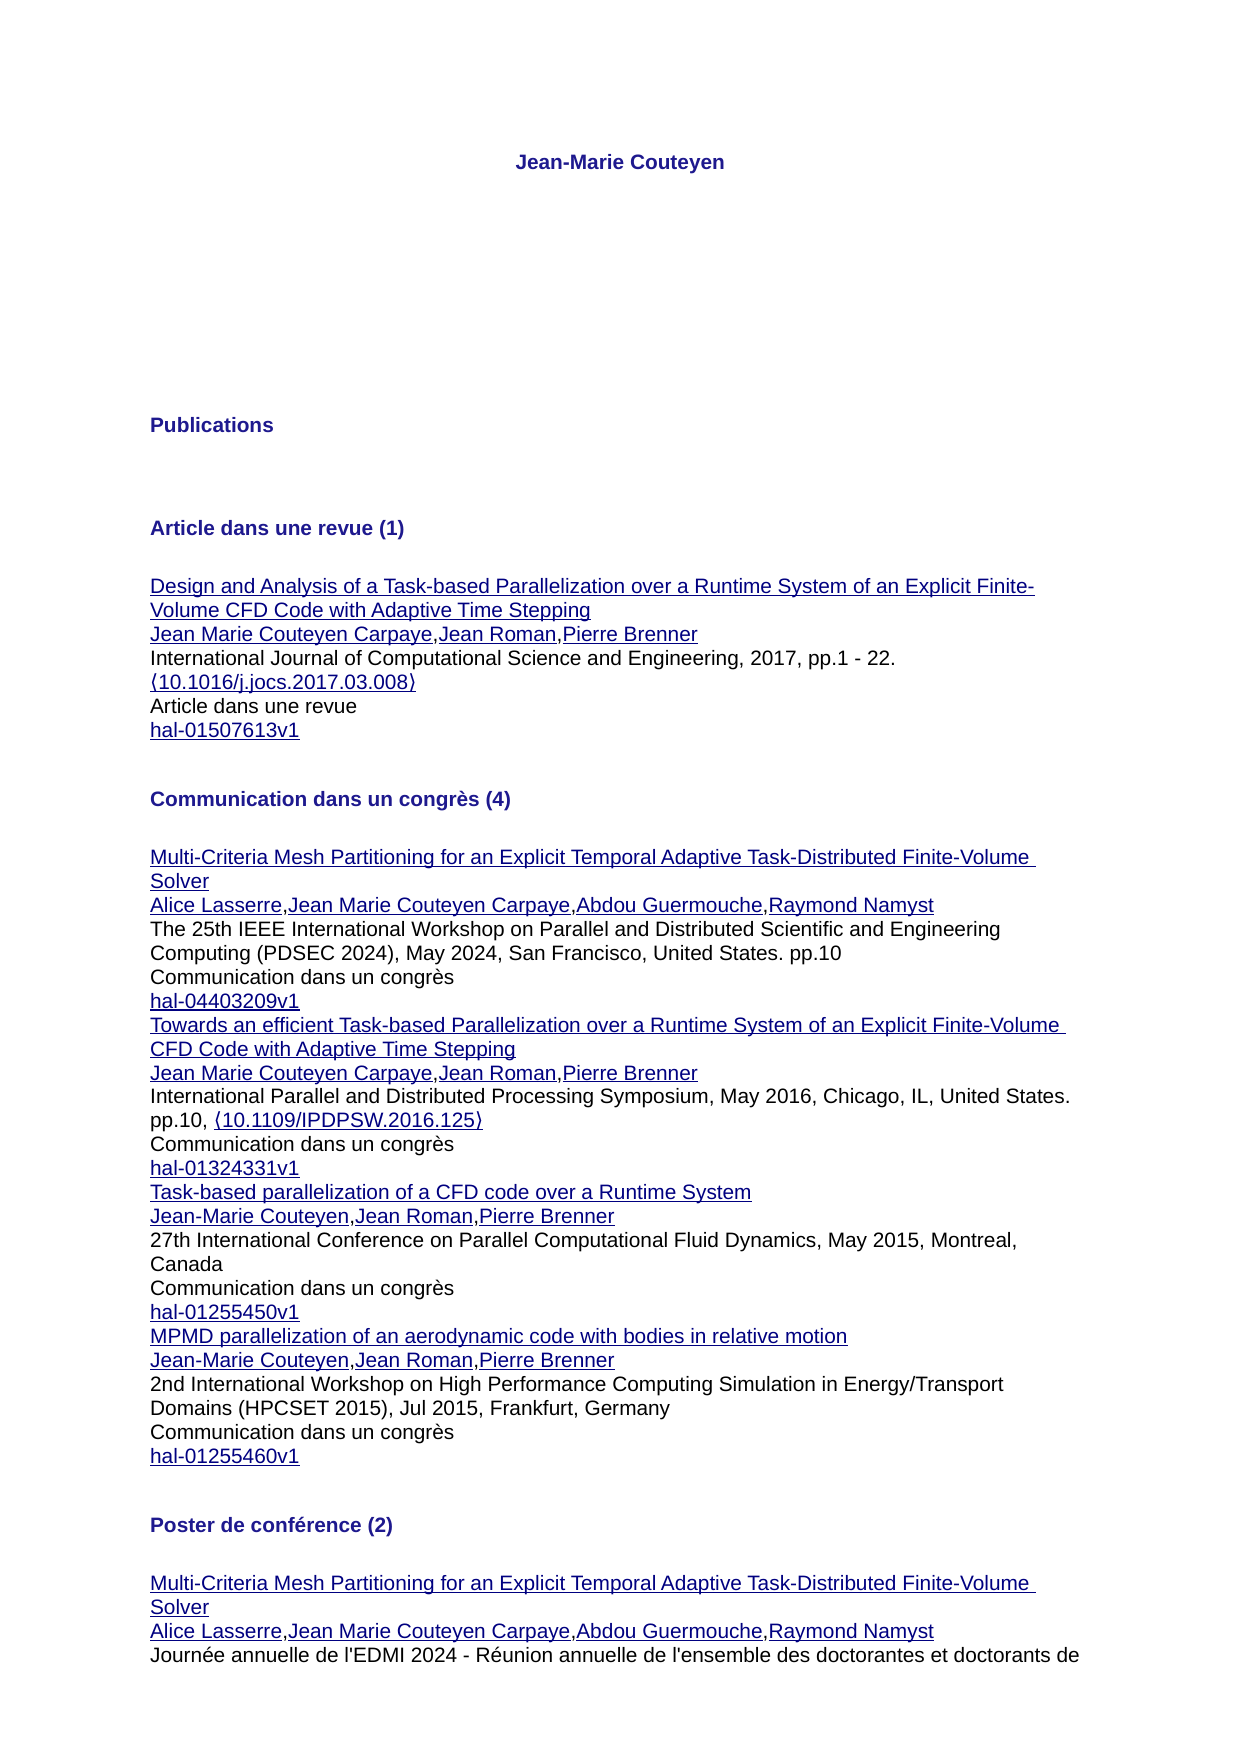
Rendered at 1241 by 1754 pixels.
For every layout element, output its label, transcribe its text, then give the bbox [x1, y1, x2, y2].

subtitle Article dans une revue (1) [150, 516, 1090, 539]
table_cell Task-based parallelization of a CFD code over a Runtime System Jean-Marie Couteyen,Jean Roman,Pierre Brenner 27th International Conference on Parallel Computational Fluid Dynamics, May 2015, Montreal, Canada Communication dans un congrès hal-01255450v1 [150, 1180, 1090, 1324]
subtitle Poster de conférence (2) [150, 1512, 1090, 1536]
subtitle Jean-Marie Couteyen [150, 150, 1090, 174]
table_header Multi-Criteria Mesh Partitioning for an Explicit Temporal Adaptive Task-Distributed Finite-Volume Solver Alice Lasserre,Jean Marie Couteyen Carpaye,Abdou Guermouche,Raymond Namyst Journée annuelle de l'EDMI 2024 - Réunion annuelle de l'ensemble des doctorantes et doctorants de [150, 1571, 1090, 1667]
subtitle Communication dans un congrès (4) [150, 786, 1090, 810]
table_cell MPMD parallelization of an aerodynamic code with bodies in relative motion Jean-Marie Couteyen,Jean Roman,Pierre Brenner 2nd International Workshop on High Performance Computing Simulation in Energy/Transport Domains (HPCSET 2015), Jul 2015, Frankfurt, Germany Communication dans un congrès hal-01255460v1 [150, 1324, 1090, 1468]
table_cell Towards an efficient Task-based Parallelization over a Runtime System of an Explicit Finite-Volume CFD Code with Adaptive Time Stepping Jean Marie Couteyen Carpaye,Jean Roman,Pierre Brenner International Parallel and Distributed Processing Symposium, May 2016, Chicago, IL, United States. pp.10, ⟨10.1109/IPDPSW.2016.125⟩ Communication dans un congrès hal-01324331v1 [150, 1013, 1090, 1180]
subtitle Publications [150, 412, 1090, 436]
table_header Multi-Criteria Mesh Partitioning for an Explicit Temporal Adaptive Task-Distributed Finite-Volume Solver Alice Lasserre,Jean Marie Couteyen Carpaye,Abdou Guermouche,Raymond Namyst The 25th IEEE International Workshop on Parallel and Distributed Scientific and Engineering Computing (PDSEC 2024), May 2024, San Francisco, United States. pp.10 Communication dans un congrès hal-04403209v1 [150, 845, 1090, 1012]
table_header Design and Analysis of a Task-based Parallelization over a Runtime System of an Explicit Finite-Volume CFD Code with Adaptive Time Stepping Jean Marie Couteyen Carpaye,Jean Roman,Pierre Brenner International Journal of Computational Science and Engineering, 2017, pp.1 - 22. ⟨10.1016/j.jocs.2017.03.008⟩ Article dans une revue hal-01507613v1 [150, 574, 1090, 742]
